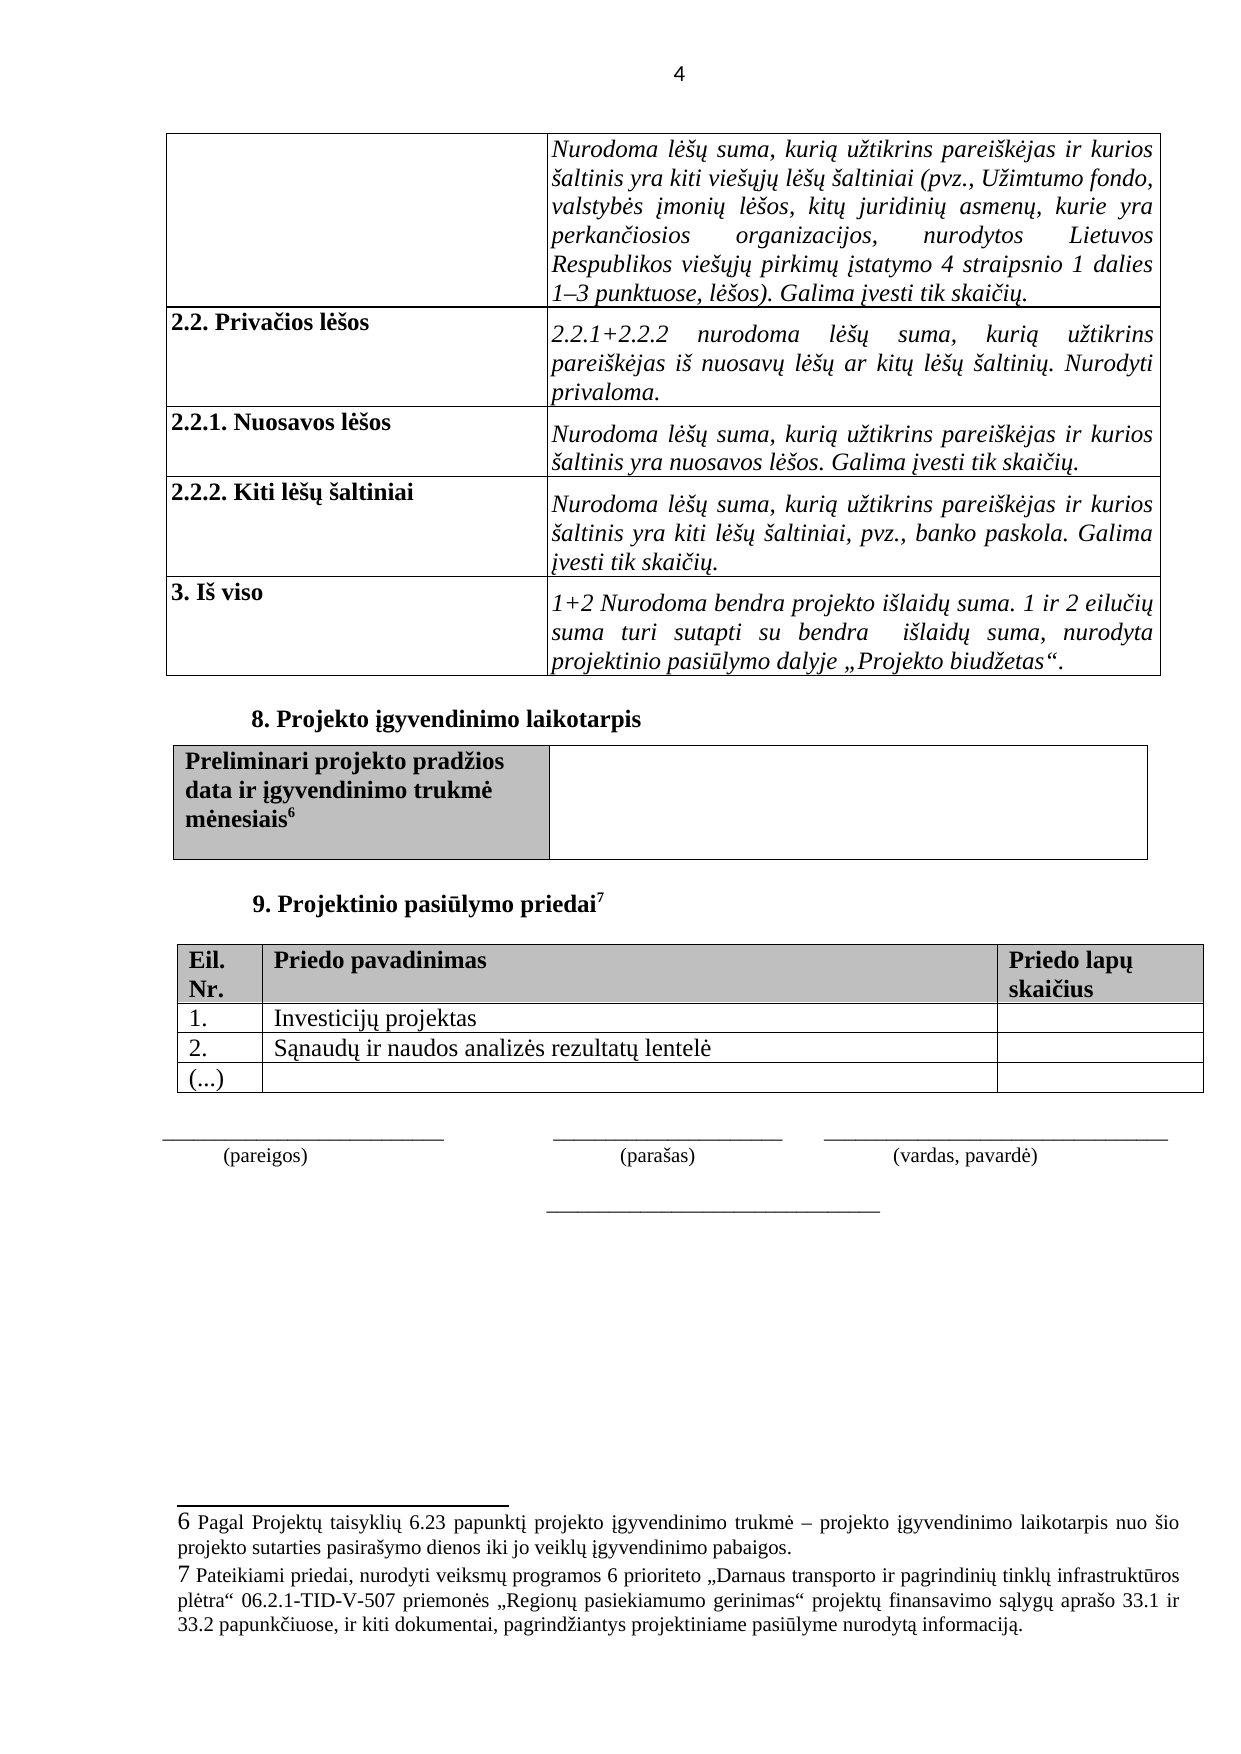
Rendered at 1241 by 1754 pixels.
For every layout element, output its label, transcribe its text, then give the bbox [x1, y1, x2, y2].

text 9. Projektinio pasiūlymo priedai [177, 889, 1181, 917]
table_cell 2.2.1. Nuosavos lėšos [167, 407, 547, 476]
table_cell (...) [178, 1063, 262, 1092]
text Pateikiami priedai, nurodyti veiksmų programos 6 prioriteto „Darnaus transporto ir pagrindinių tinklų infrastruktūros plėtra“ 06.2.1-TID-V-507 priemonės „Regionų pasiekiamumo gerinimas“ projektų finansavimo sąlygų aprašo 33.1 ir 33.2 papunkčiuose, ir kiti dokumentai, pagrindžiantys projektiniame pasiūlyme nurodytą informaciją. [177, 1559, 1181, 1636]
table_cell [263, 1063, 997, 1092]
table_cell 1. [178, 1004, 262, 1032]
table_header [550, 746, 1147, 859]
table_cell 2.2.1+2.2.2 nurodoma lėšų suma, kurią užtikrins pareiškėjas iš nuosavų lėšų ar kitų lėšų šaltinių. Nurodyti privaloma. [548, 308, 1160, 406]
text ___________________________ ______________________ _________________________________ [162, 1119, 1181, 1143]
table_header Priedo lapų skaičius [998, 945, 1203, 1002]
text (pareigos) (parašas) (vardas, pavardė) [162, 1143, 1181, 1167]
table_cell [167, 134, 547, 306]
table_header Eil. Nr. [178, 945, 262, 1002]
table_cell 3. Iš viso [167, 577, 547, 675]
text ________________________________ [546, 1191, 1181, 1215]
table_cell [998, 1063, 1203, 1092]
text 8. Projekto įgyvendinimo laikotarpis [177, 704, 1181, 733]
table_cell Sąnaudų ir naudos analizės rezultatų lentelė [263, 1033, 997, 1062]
table_header Priedo pavadinimas [263, 945, 997, 1002]
table_cell [998, 1033, 1203, 1062]
table_cell 2.2. Privačios lėšos [167, 308, 547, 406]
table_cell 2.2.2. Kiti lėšų šaltiniai [167, 477, 547, 576]
table_cell Investicijų projektas [263, 1004, 997, 1032]
table_cell 2. [178, 1033, 262, 1062]
table_header Preliminari projekto pradžios data ir įgyvendinimo trukmė mėnesiais [174, 746, 549, 859]
table_cell 1+2 Nurodoma bendra projekto išlaidų suma. 1 ir 2 eilučių suma turi sutapti su bendra išlaidų suma, nurodyta projektinio pasiūlymo dalyje „Projekto biudžetas“. [548, 577, 1160, 675]
table_cell Nurodoma lėšų suma, kurią užtikrins pareiškėjas ir kurios šaltinis yra nuosavos lėšos. Galima įvesti tik skaičių. [548, 407, 1160, 476]
table_cell Nurodoma lėšų suma, kurią užtikrins pareiškėjas ir kurios šaltinis yra kiti lėšų šaltiniai, pvz., banko paskola. Galima įvesti tik skaičių. [548, 477, 1160, 576]
table_cell [998, 1004, 1203, 1032]
